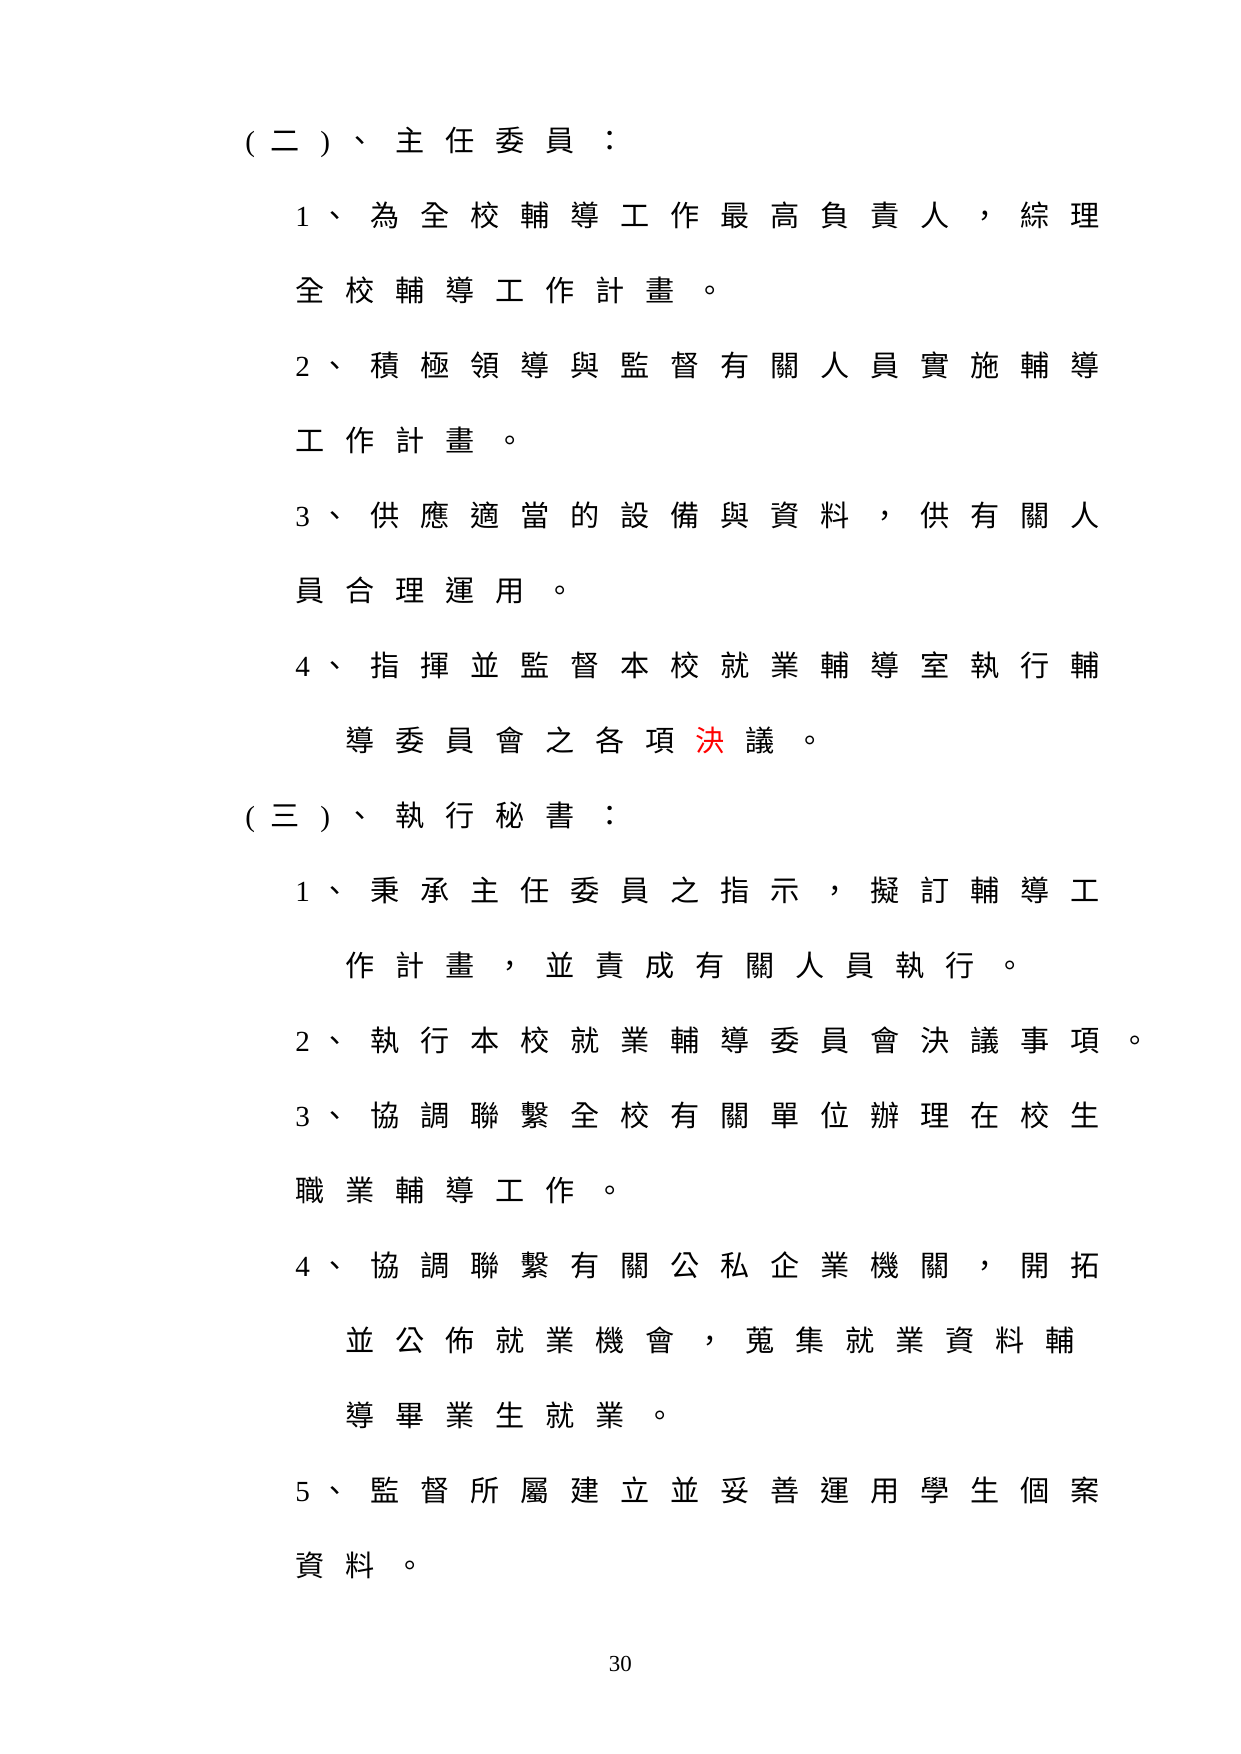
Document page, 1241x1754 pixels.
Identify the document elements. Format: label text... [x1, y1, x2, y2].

text 5、監督所屬建立並妥善運用學生個案資料。 [283, 1451, 1120, 1601]
text 2、積極領導與監督有關人員實施輔導工作計畫。 [283, 326, 1120, 476]
text 1、秉承主任委員之指示，擬訂輔導工作計畫，並責成有關人員執行。 [282, 851, 1120, 1001]
text 3、協調聯繫全校有關單位辦理在校生職業輔導工作。 [283, 1076, 1120, 1226]
text 3、供應適當的設備與資料，供有關人員合理運用。 [283, 476, 1120, 626]
text 1、為全校輔導工作最高負責人，綜理全校輔導工作計畫。 [283, 176, 1120, 326]
text 4、指揮並監督本校就業輔導室執行輔導委員會之各項決議。 [283, 626, 1120, 776]
text 4、協調聯繫有關公私企業機關，開拓並公佈就業機會，蒐集就業資料輔導畢業生就業。 [282, 1226, 1120, 1451]
text (二)、主任委員： [118, 101, 1120, 176]
text 2、執行本校就業輔導委員會決議事項。 [283, 1001, 1120, 1076]
text (三)、執行秘書： [120, 776, 1120, 851]
